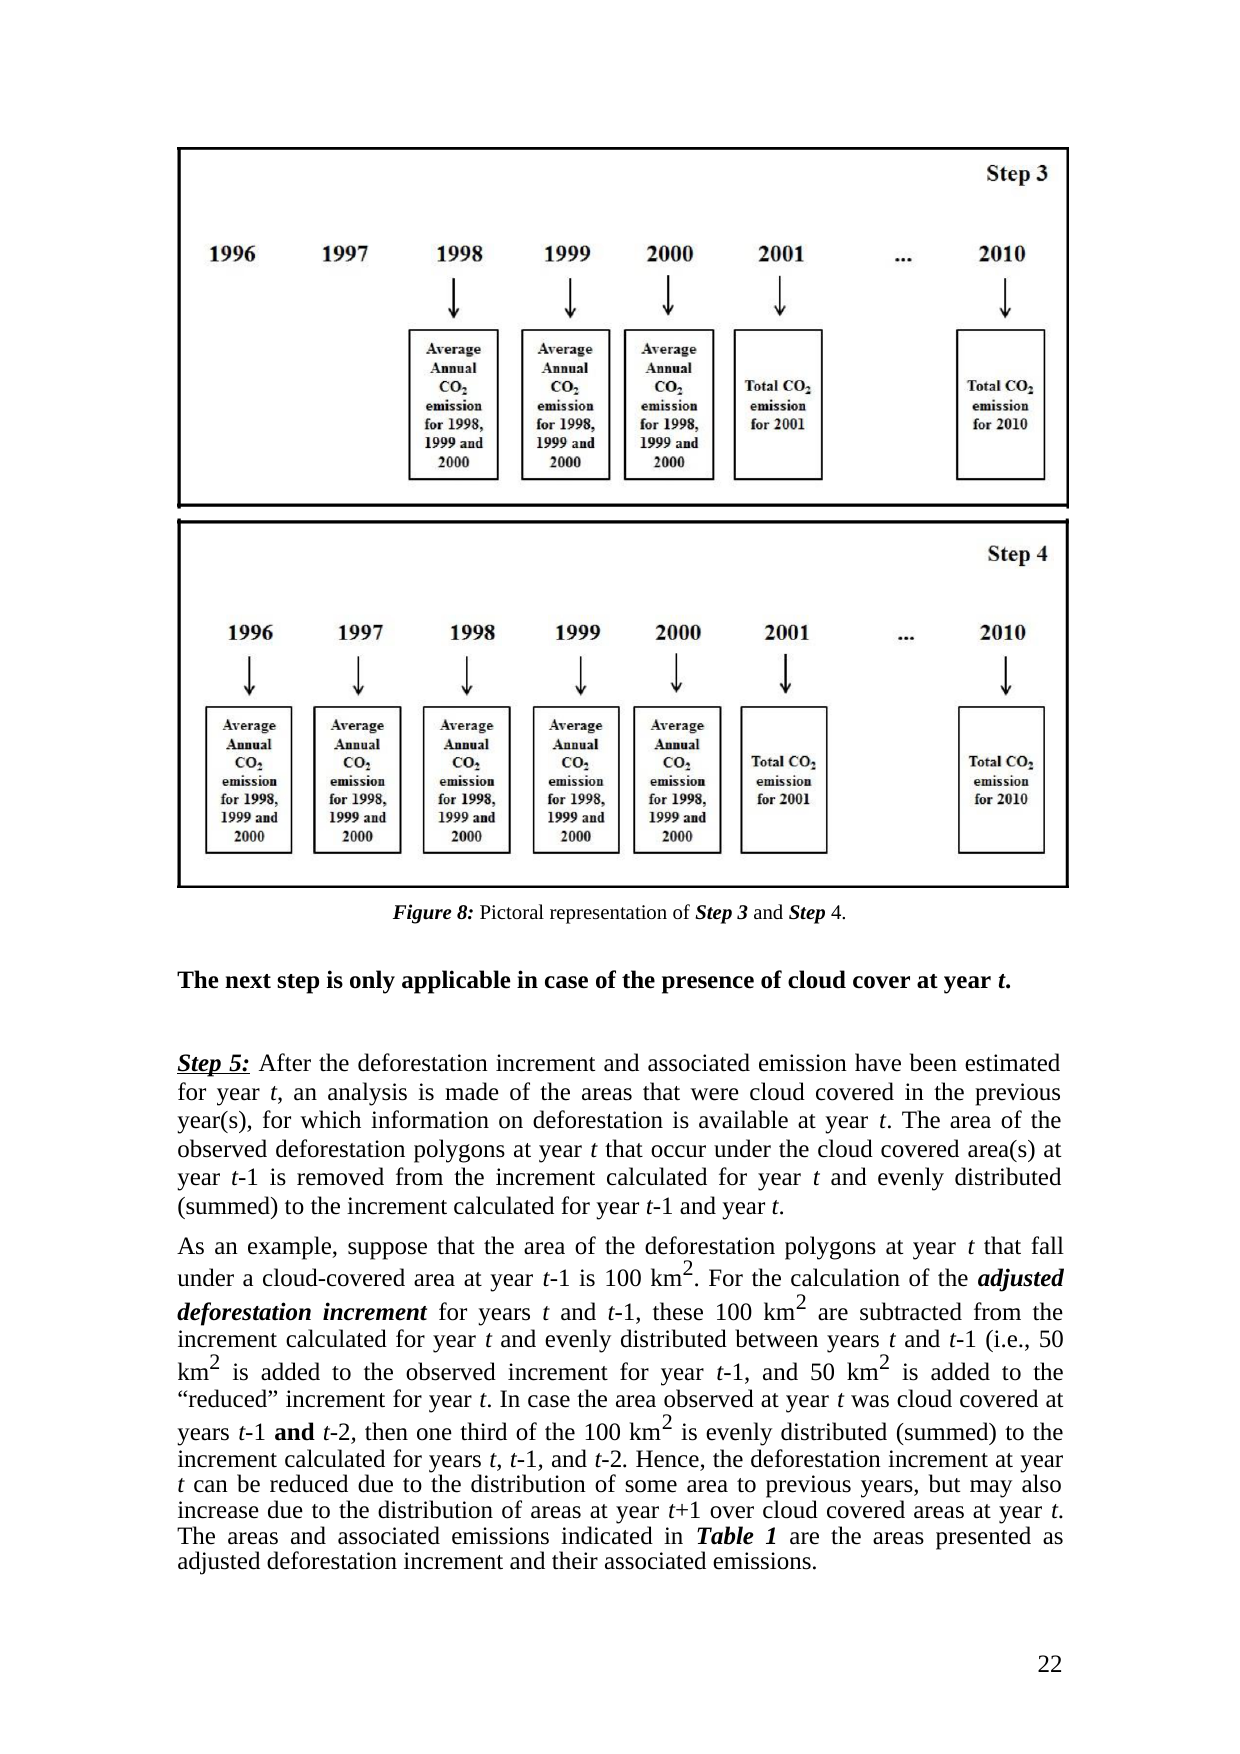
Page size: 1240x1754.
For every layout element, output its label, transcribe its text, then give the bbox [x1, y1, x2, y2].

text 22 [1037, 1649, 1089, 1678]
text As an example, suppose that the area of the deforestation polygons at year t that fall under a cloud-covered area at year t-1 is 100 km2. For the calculation of the adjusted deforestation increment for years t and t-1, these 100 km2 are subtracted from the increment calculated for year t and evenly distributed between years t and t-1 (i.e., 50 km2 is added to the observed increment for year t-1, and 50 km2 is added to the “reduced” increment for year t. In case the area observed at year t was cloud covered at years t-1 and t-2, then one third of the 100 km2 is evenly distributed (summed) to the increment calculated for years t, t-1, and t-2. Hence, the deforestation increment at year t can be reduced due to the distribution of some area to previous years, but may also increase due to the distribution of areas at year t+1 over cloud covered areas at year t. The areas and associated emissions indicated in Table 1 are the areas presented as adjusted deforestation increment and their associated emissions. [177, 1234, 1064, 1575]
text The next step is only applicable in case of the presence of cloud cover at year t. [177, 965, 1089, 994]
text Step 5: After the deforestation increment and associated emission have been estimated for year t, an analysis is made of the areas that were cloud covered in the previous year(s), for which information on deforestation is available at year t. The area of the observed deforestation polygons at year t that occur under the cloud covered area(s) at year t-1 is removed from the increment calculated for year t and evenly distributed (summed) to the increment calculated for year t-1 and year t. [177, 1048, 1062, 1219]
text Figure 8: Pictoral representation of Step 3 and Step 4. [150, 899, 1089, 924]
